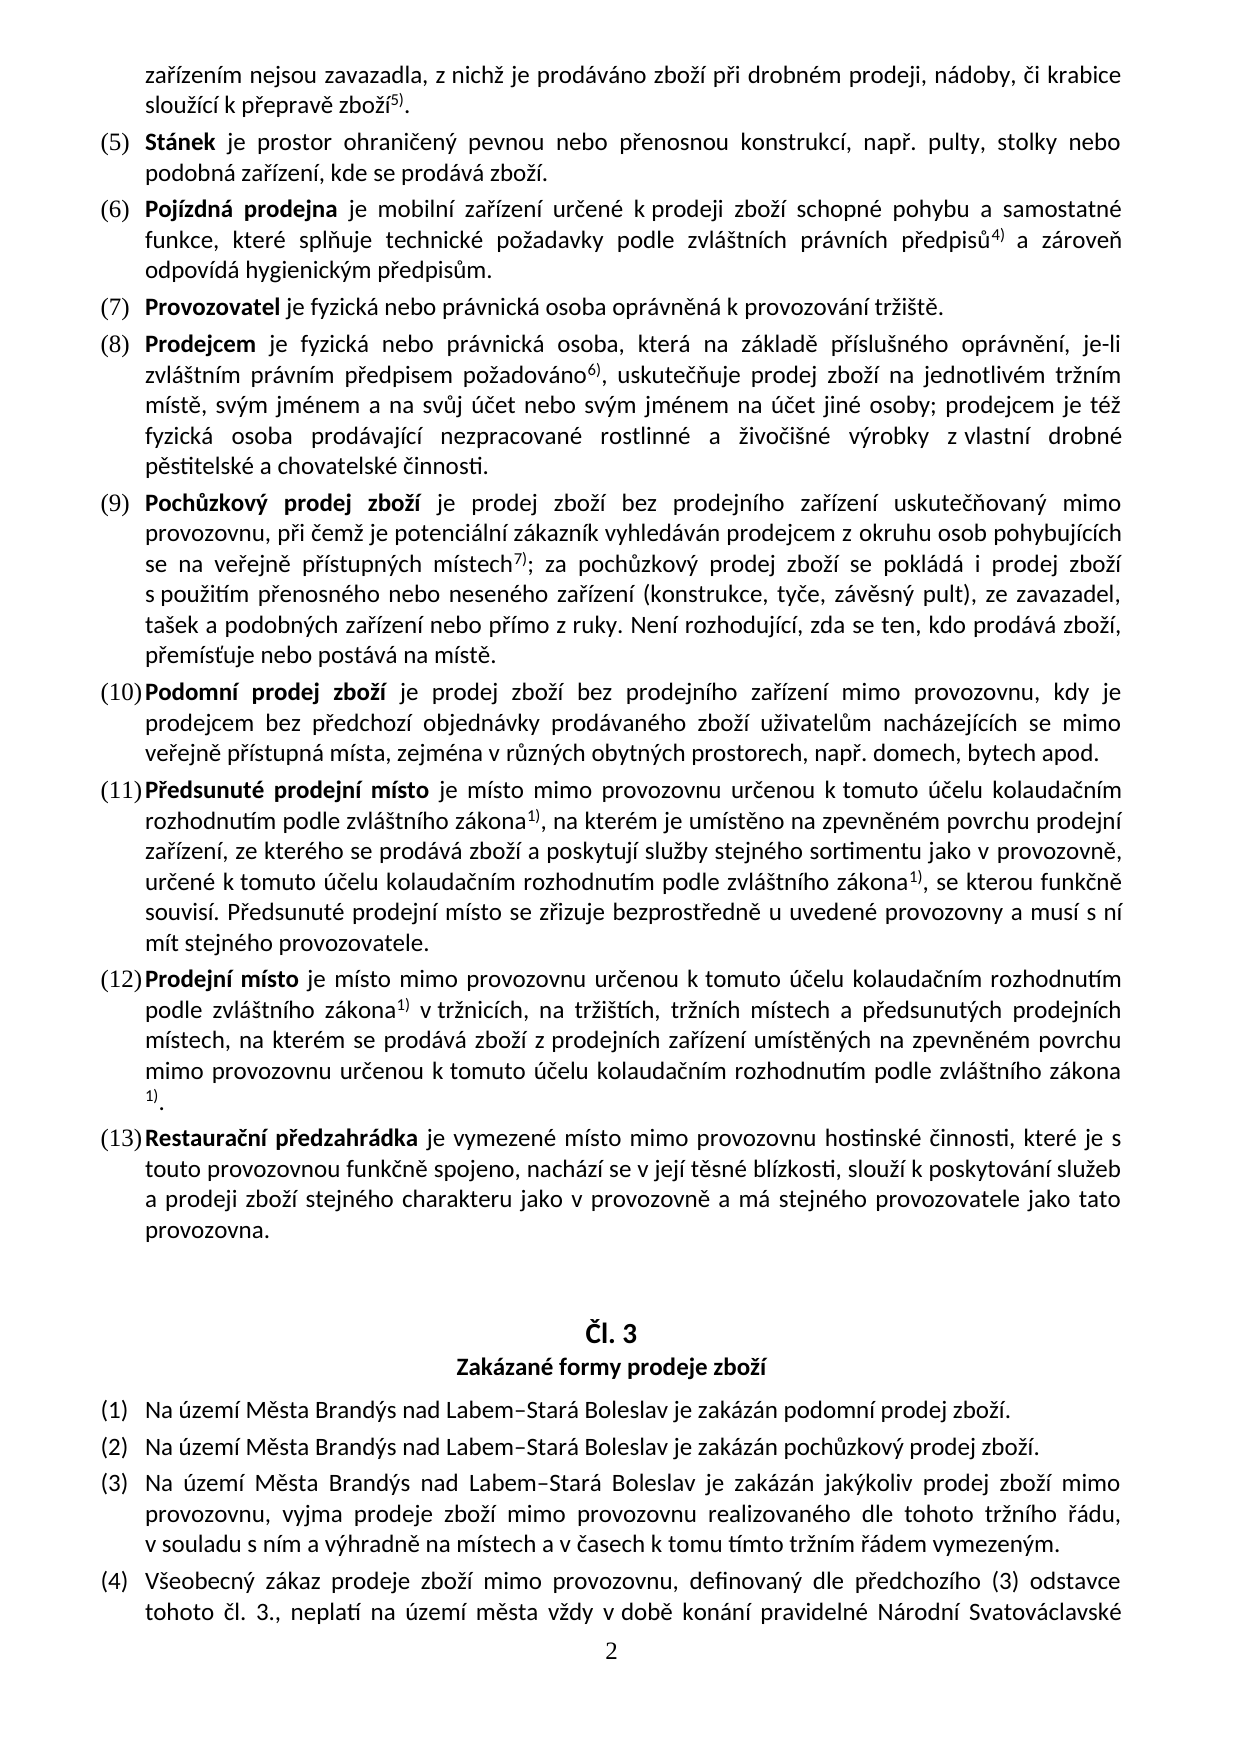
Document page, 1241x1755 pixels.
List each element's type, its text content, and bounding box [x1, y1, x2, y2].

list Restaurační předzahrádka je vymezené místo mimo provozovnu hostinské činnosti, které je s touto provozovnou funkčně spojeno, nachází se v její těsné blízkosti, slouží k poskytování služeb a prodeji zboží stejného charakteru jako v provozovně a má stejného provozovatele jako tato provozovna. [100, 1122, 1122, 1244]
list Prodejní místo je místo mimo provozovnu určenou k tomuto účelu kolaudačním rozhodnutím podle zvláštního zákona1) v tržnicích, na tržištích, tržních místech a předsunutých prodejních místech, na kterém se prodává zboží z prodejních zařízení umístěných na zpevněném povrchu mimo provozovnu určenou k tomuto účelu kolaudačním rozhodnutím podle zvláštního zákona 1). [100, 964, 1122, 1116]
list Podomní prodej zboží je prodej zboží bez prodejního zařízení mimo provozovnu, kdy je prodejcem bez předchozí objednávky prodávaného zboží uživatelům nacházejících se mimo veřejně přístupná místa, zejména v různých obytných prostorech, např. domech, bytech apod. [100, 676, 1122, 768]
list Předsunuté prodejní místo je místo mimo provozovnu určenou k tomuto účelu kolaudačním rozhodnutím podle zvláštního zákona1), na kterém je umístěno na zpevněném povrchu prodejní zařízení, ze kterého se prodává zboží a poskytují služby stejného sortimentu jako v provozovně, určené k tomuto účelu kolaudačním rozhodnutím podle zvláštního zákona1), se kterou funkčně souvisí. Předsunuté prodejní místo se zřizuje bezprostředně u uvedené provozovny a musí s ní mít stejného provozovatele. [100, 774, 1122, 957]
list Všeobecný zákaz prodeje zboží mimo provozovnu, definovaný dle předchozího (3) odstavce tohoto čl. 3., neplatí na území města vždy v době konání pravidelné Národní Svatováclavské [100, 1565, 1122, 1626]
list Stánek je prostor ohraničený pevnou nebo přenosnou konstrukcí, např. pulty, stolky nebo podobná zařízení, kde se prodává zboží. [100, 126, 1122, 187]
list Na území Města Brandýs nad Labem–Stará Boleslav je zakázán pochůzkový prodej zboží. [100, 1431, 1122, 1461]
list Prodejcem je fyzická nebo právnická osoba, která na základě příslušného oprávnění, je-li zvláštním právním předpisem požadováno6), uskutečňuje prodej zboží na jednotlivém tržním místě, svým jménem a na svůj účet nebo svým jménem na účet jiné osoby; prodejcem je též fyzická osoba prodávající nezpracované rostlinné a živočišné výrobky z vlastní drobné pěstitelské a chovatelské činnosti. [100, 328, 1122, 481]
subtitle Čl. 3 [100, 1315, 1122, 1351]
list Na území Města Brandýs nad Labem–Stará Boleslav je zakázán jakýkoliv prodej zboží mimo provozovnu, vyjma prodeje zboží mimo provozovnu realizovaného dle tohoto tržního řádu, v souladu s ním a výhradně na místech a v časech k tomu tímto tržním řádem vymezeným. [100, 1467, 1122, 1559]
list Pochůzkový prodej zboží je prodej zboží bez prodejního zařízení uskutečňovaný mimo provozovnu, při čemž je potenciální zákazník vyhledáván prodejcem z okruhu osob pohybujících se na veřejně přístupných místech7); za pochůzkový prodej zboží se pokládá i prodej zboží s použitím přenosného nebo neseného zařízení (konstrukce, tyče, závěsný pult), ze zavazadel, tašek a podobných zařízení nebo přímo z ruky. Není rozhodující, zda se ten, kdo prodává zboží, přemísťuje nebo postává na místě. [100, 487, 1122, 670]
list Na území Města Brandýs nad Labem–Stará Boleslav je zakázán podomní prodej zboží. [100, 1394, 1122, 1424]
list Pojízdná prodejna je mobilní zařízení určené k prodeji zboží schopné pohybu a samostatné funkce, které splňuje technické požadavky podle zvláštních právních předpisů4) a zároveň odpovídá hygienickým předpisům. [100, 194, 1122, 285]
list Provozovatel je fyzická nebo právnická osoba oprávněná k provozování tržiště. [100, 291, 1122, 322]
list zařízením nejsou zavazadla, z nichž je prodáváno zboží při drobném prodeji, nádoby, či krabice sloužící k přepravě zboží5). [100, 59, 1122, 120]
text Zakázané formy prodeje zboží [100, 1351, 1122, 1381]
